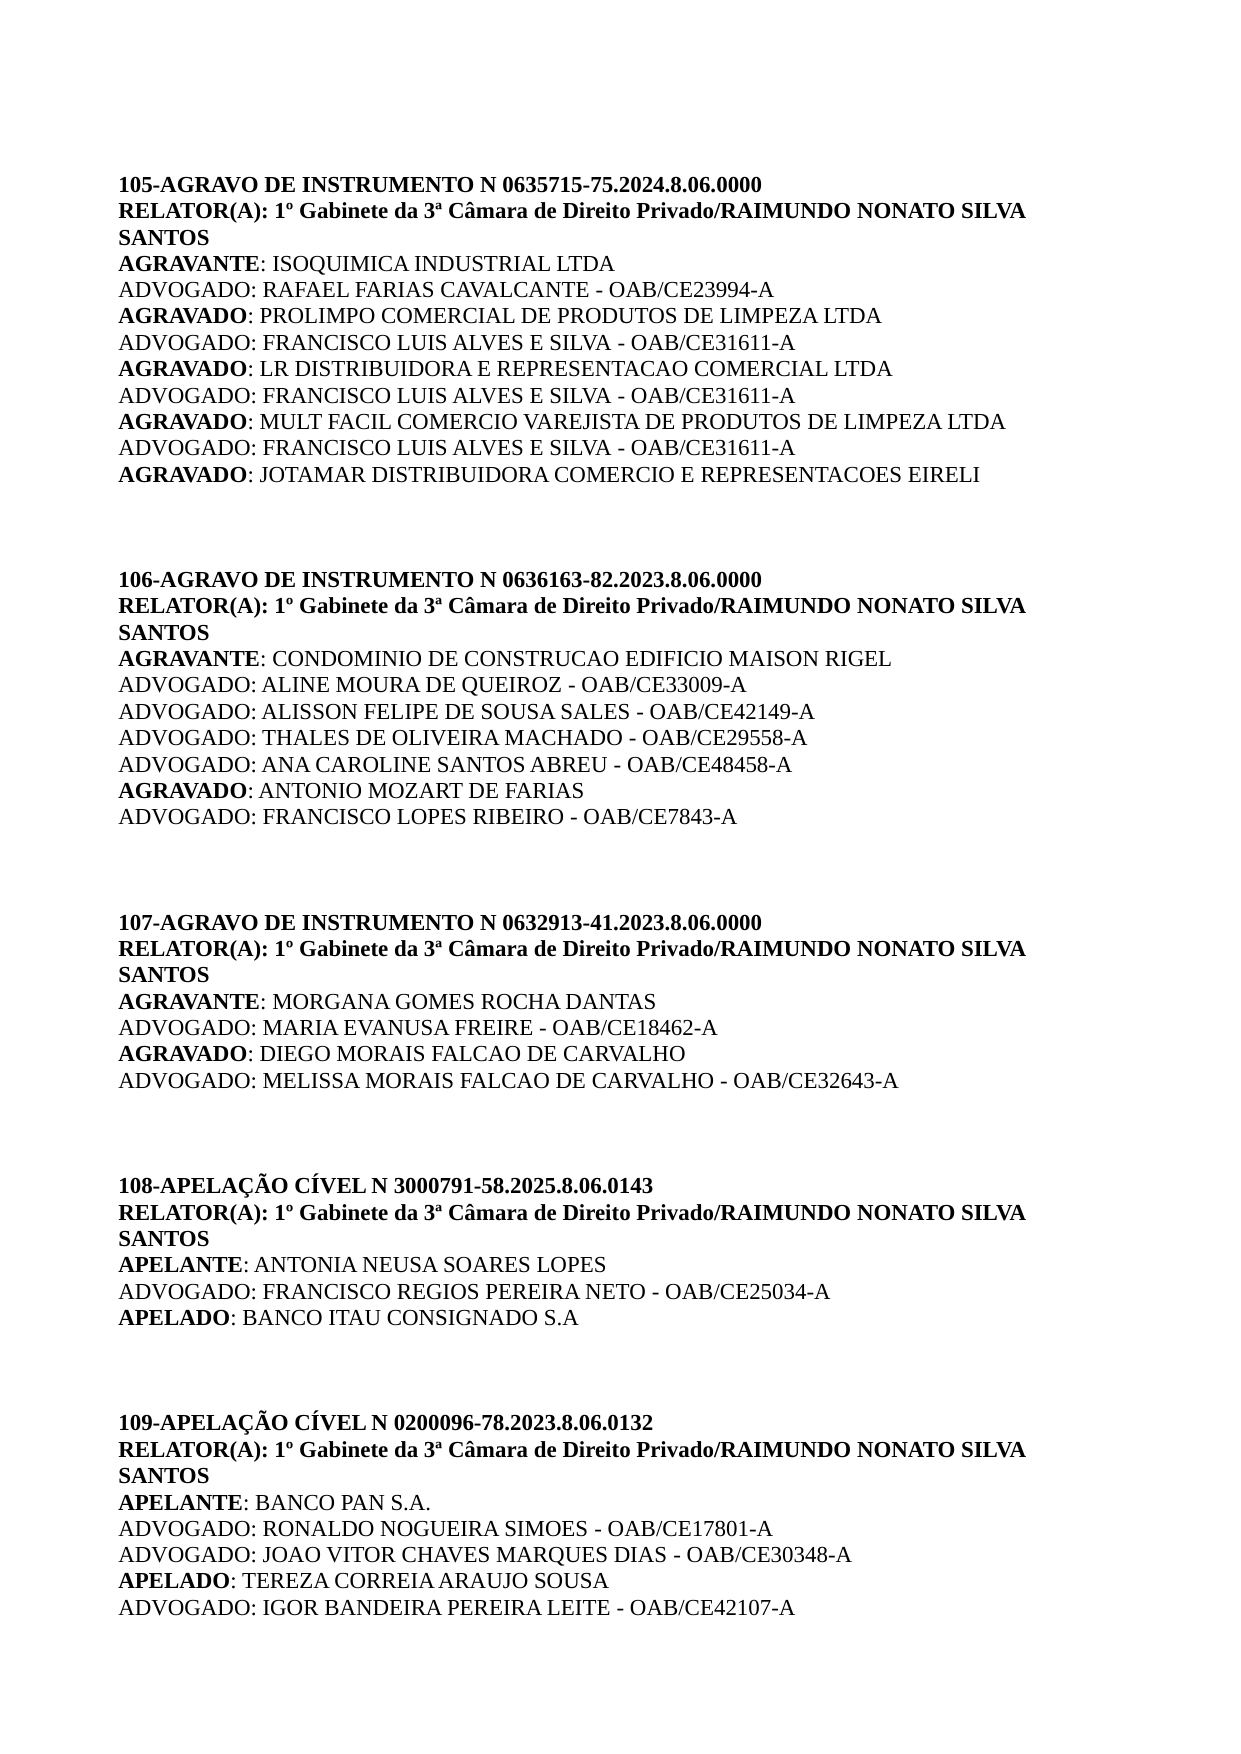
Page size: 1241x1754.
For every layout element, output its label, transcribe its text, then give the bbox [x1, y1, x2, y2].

text 105-AGRAVO DE INSTRUMENTO N 0635715-75.2024.8.06.0000 RELATOR(A): 1º Gabinete da 3ª Câmara de Direito Privado/RAIMUNDO NONATO SILVA SANTOS AGRAVANTE: ISOQUIMICA INDUSTRIAL LTDA ADVOGADO: RAFAEL FARIAS CAVALCANTE - OAB/CE23994-A AGRAVADO: PROLIMPO COMERCIAL DE PRODUTOS DE LIMPEZA LTDA ADVOGADO: FRANCISCO LUIS ALVES E SILVA - OAB/CE31611-A AGRAVADO: LR DISTRIBUIDORA E REPRESENTACAO COMERCIAL LTDA ADVOGADO: FRANCISCO LUIS ALVES E SILVA - OAB/CE31611-A AGRAVADO: MULT FACIL COMERCIO VAREJISTA DE PRODUTOS DE LIMPEZA LTDA ADVOGADO: FRANCISCO LUIS ALVES E SILVA - OAB/CE31611-A AGRAVADO: JOTAMAR DISTRIBUIDORA COMERCIO E REPRESENTACOES EIRELI 106-AGRAVO DE INSTRUMENTO N 0636163-82.2023.8.06.0000 RELATOR(A): 1º Gabinete da 3ª Câmara de Direito Privado/RAIMUNDO NONATO SILVA SANTOS AGRAVANTE: CONDOMINIO DE CONSTRUCAO EDIFICIO MAISON RIGEL ADVOGADO: ALINE MOURA DE QUEIROZ - OAB/CE33009-A ADVOGADO: ALISSON FELIPE DE SOUSA SALES - OAB/CE42149-A ADVOGADO: THALES DE OLIVEIRA MACHADO - OAB/CE29558-A ADVOGADO: ANA CAROLINE SANTOS ABREU - OAB/CE48458-A AGRAVADO: ANTONIO MOZART DE FARIAS ADVOGADO: FRANCISCO LOPES RIBEIRO - OAB/CE7843-A 107-AGRAVO DE INSTRUMENTO N 0632913-41.2023.8.06.0000 RELATOR(A): 1º Gabinete da 3ª Câmara de Direito Privado/RAIMUNDO NONATO SILVA SANTOS AGRAVANTE: MORGANA GOMES ROCHA DANTAS ADVOGADO: MARIA EVANUSA FREIRE - OAB/CE18462-A AGRAVADO: DIEGO MORAIS FALCAO DE CARVALHO ADVOGADO: MELISSA MORAIS FALCAO DE CARVALHO - OAB/CE32643-A 108-APELAÇÃO CÍVEL N 3000791-58.2025.8.06.0143 RELATOR(A): 1º Gabinete da 3ª Câmara de Direito Privado/RAIMUNDO NONATO SILVA SANTOS APELANTE: ANTONIA NEUSA SOARES LOPES ADVOGADO: FRANCISCO REGIOS PEREIRA NETO - OAB/CE25034-A APELADO: BANCO ITAU CONSIGNADO S.A 109-APELAÇÃO CÍVEL N 0200096-78.2023.8.06.0132 RELATOR(A): 1º Gabinete da 3ª Câmara de Direito Privado/RAIMUNDO NONATO SILVA SANTOS APELANTE: BANCO PAN S.A. ADVOGADO: RONALDO NOGUEIRA SIMOES - OAB/CE17801-A ADVOGADO: JOAO VITOR CHAVES MARQUES DIAS - OAB/CE30348-A APELADO: TEREZA CORREIA ARAUJO SOUSA ADVOGADO: IGOR BANDEIRA PEREIRA LEITE - OAB/CE42107-A [118, 118, 1122, 1620]
